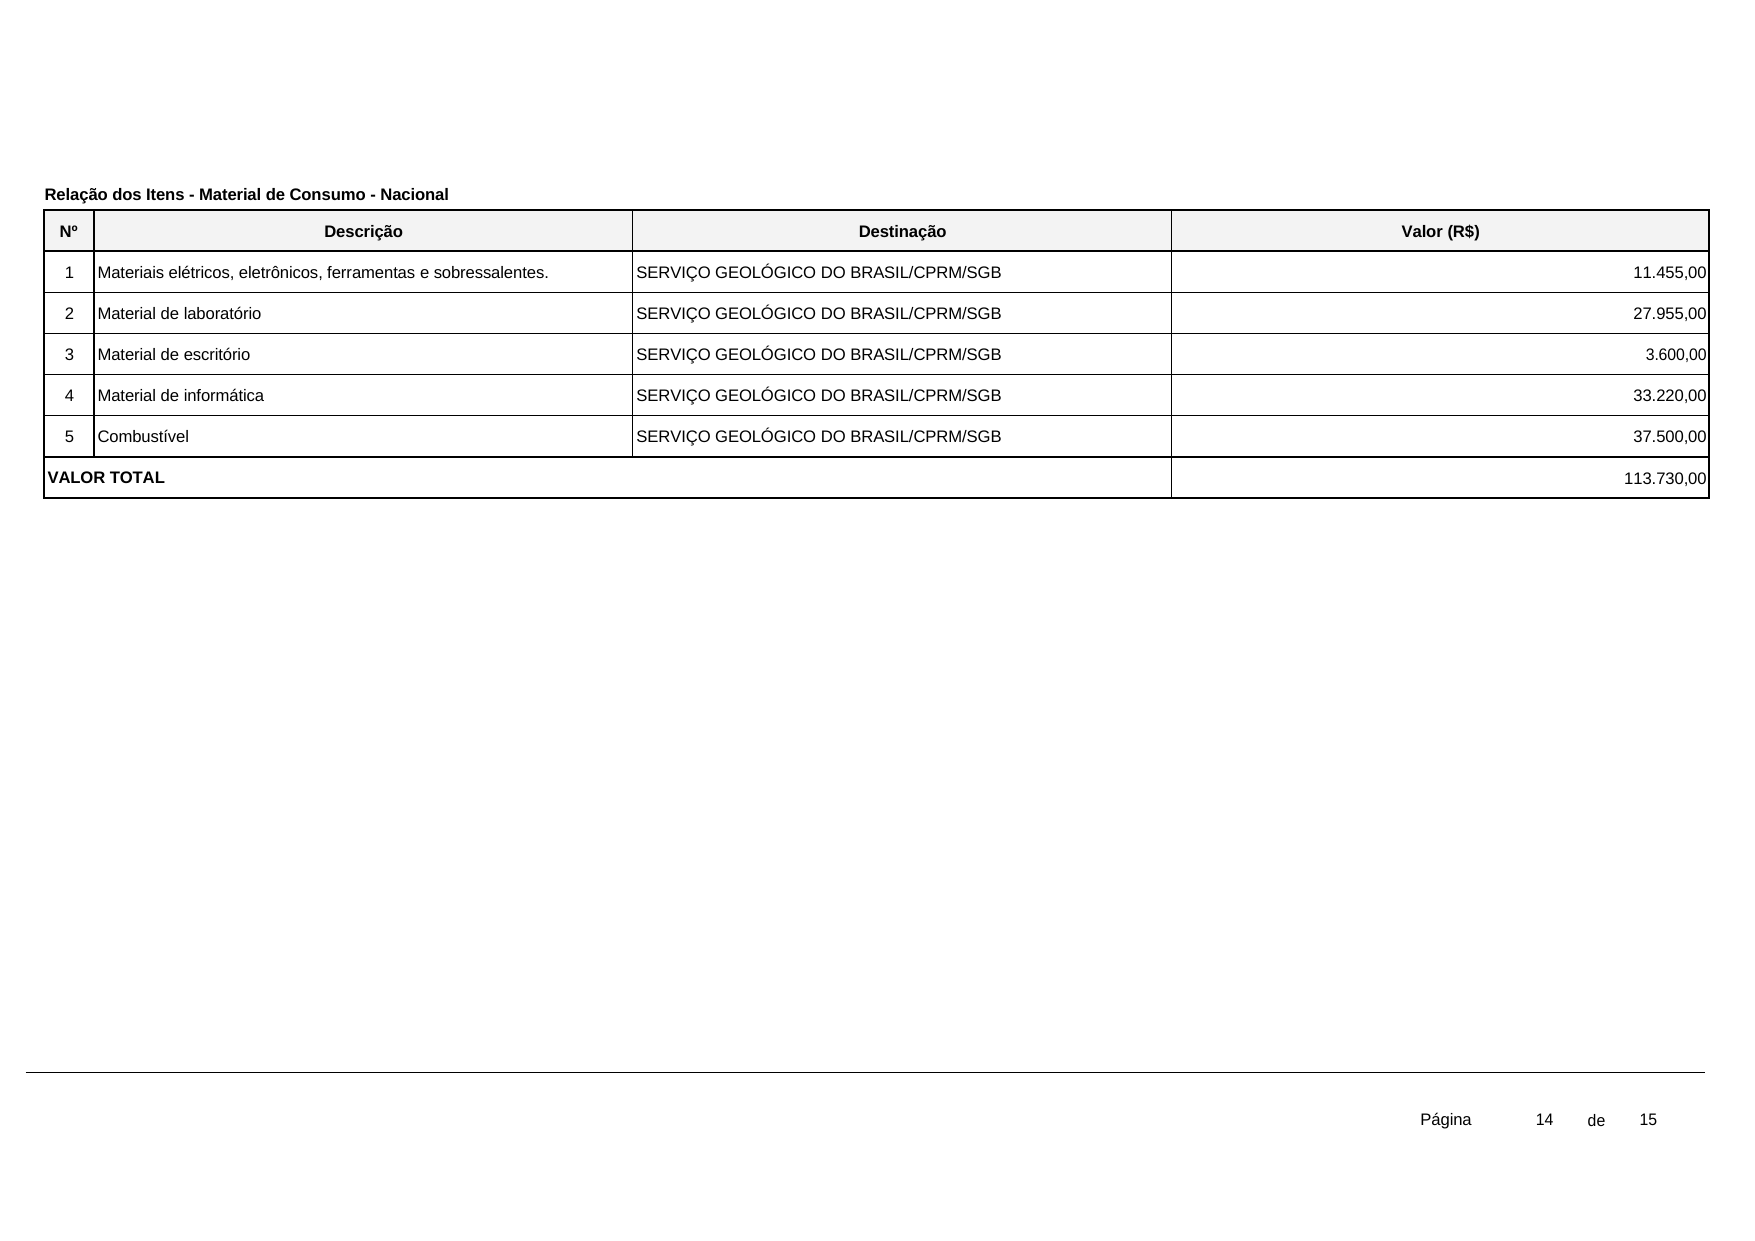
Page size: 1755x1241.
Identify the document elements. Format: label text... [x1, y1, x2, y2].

table_cell Combustível [95, 416, 632, 456]
table_cell SERVIÇO GEOLÓGICO DO BRASIL/CPRM/SGB [633, 293, 1171, 332]
table_cell 11.455,00 [1172, 252, 1708, 291]
table_cell 4 [45, 375, 93, 415]
table_cell 113.730,00 [1172, 458, 1708, 497]
table_header Nº [45, 211, 93, 250]
table_cell SERVIÇO GEOLÓGICO DO BRASIL/CPRM/SGB [633, 334, 1171, 374]
table_cell 5 [45, 416, 93, 456]
table_cell SERVIÇO GEOLÓGICO DO BRASIL/CPRM/SGB [633, 416, 1171, 456]
table_cell 3.600,00 [1172, 334, 1708, 374]
table_cell 3 [45, 334, 93, 374]
table_cell 27.955,00 [1172, 293, 1708, 332]
table_cell Material de escritório [95, 334, 632, 374]
table_header Destinação [633, 211, 1171, 250]
table_cell 37.500,00 [1172, 416, 1708, 456]
table_cell Materiais elétricos, eletrônicos, ferramentas e sobressalentes. [95, 252, 632, 291]
text Página 14 de 15 [25, 1109, 1657, 1129]
table_cell 1 [45, 252, 93, 291]
table_cell 2 [45, 293, 93, 332]
table_cell SERVIÇO GEOLÓGICO DO BRASIL/CPRM/SGB [633, 252, 1171, 291]
table_header Descrição [95, 211, 632, 250]
table_cell SERVIÇO GEOLÓGICO DO BRASIL/CPRM/SGB [633, 375, 1171, 415]
table_header Valor (R$) [1172, 211, 1708, 250]
table_cell Material de laboratório [95, 293, 632, 332]
table_cell 33.220,00 [1172, 375, 1708, 415]
table_cell VALOR TOTAL [45, 458, 1171, 497]
table_cell Material de informática [95, 375, 632, 415]
